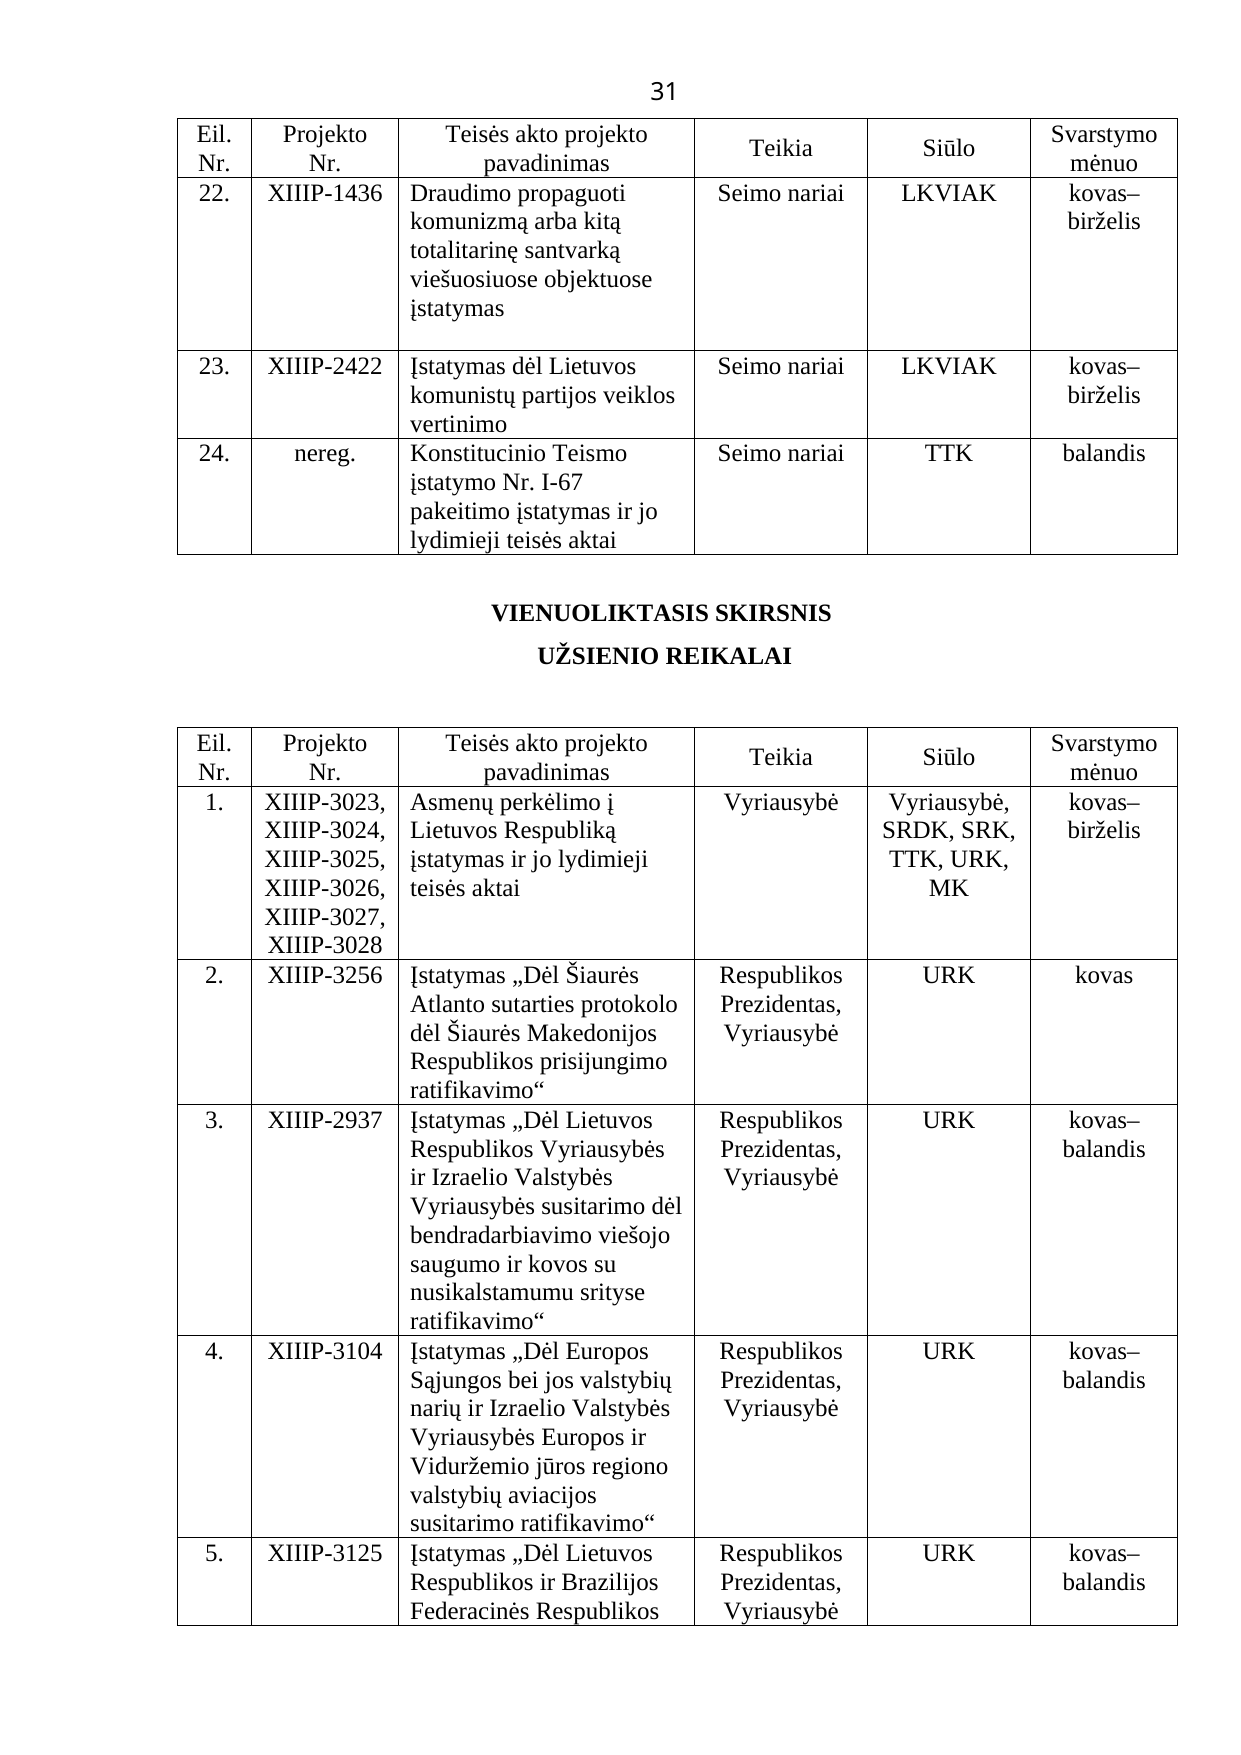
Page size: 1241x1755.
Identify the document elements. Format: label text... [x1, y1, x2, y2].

table_cell 1. [178, 787, 251, 959]
table_cell kovas– balandis [1031, 1105, 1177, 1335]
table_header Eil. Nr. [178, 119, 251, 177]
table_cell Seimo nariai [695, 178, 867, 350]
table_cell XIIIP-3023, XIIIP-3024, XIIIP-3025, XIIIP-3026, XIIIP-3027, XIIIP-3028 [252, 787, 398, 959]
table_cell kovas [1031, 960, 1177, 1104]
table_cell 4. [178, 1336, 251, 1537]
table_cell Respublikos Prezidentas, Vyriausybė [695, 1105, 867, 1335]
table_header Teikia [695, 119, 867, 177]
table_cell Įstatymas „Dėl Šiaurės Atlanto sutarties protokolo dėl Šiaurės Makedonijos Respublikos prisijungimo ratifikavimo“ [399, 960, 694, 1104]
table_cell XIIIP-3104 [252, 1336, 398, 1537]
table_cell kovas– birželis [1031, 178, 1177, 350]
table_cell kovas– birželis [1031, 787, 1177, 959]
table_header Svarstymo mėnuo [1031, 728, 1177, 786]
table_cell kovas– balandis [1031, 1538, 1177, 1624]
table_cell Draudimo propaguoti komunizmą arba kitą totalitarinę santvarką viešuosiuose objektuose įstatymas [399, 178, 694, 350]
table_cell TTK [868, 439, 1030, 553]
table_cell Respublikos Prezidentas, Vyriausybė [695, 1336, 867, 1537]
table_cell kovas– balandis [1031, 1336, 1177, 1537]
table_header Siūlo [868, 728, 1030, 786]
table_cell 24. [178, 439, 251, 553]
table_cell 2. [178, 960, 251, 1104]
table_cell Įstatymas „Dėl Europos Sąjungos bei jos valstybių narių ir Izraelio Valstybės Vyriausybės Europos ir Viduržemio jūros regiono valstybių aviacijos susitarimo ratifikavimo“ [399, 1336, 694, 1537]
table_cell XIIIP-2422 [252, 351, 398, 437]
table_cell 3. [178, 1105, 251, 1335]
table_header Teisės akto projekto pavadinimas [399, 728, 694, 786]
table_cell kovas– birželis [1031, 351, 1177, 437]
table_cell 23. [178, 351, 251, 437]
table_cell 5. [178, 1538, 251, 1624]
table_cell Vyriausybė, SRDK, SRK, TTK, URK, MK [868, 787, 1030, 959]
table_cell URK [868, 1336, 1030, 1537]
table_cell Seimo nariai [695, 439, 867, 553]
table_cell XIIIP-2937 [252, 1105, 398, 1335]
table_cell XIIIP-3256 [252, 960, 398, 1104]
table_cell Respublikos Prezidentas, Vyriausybė [695, 960, 867, 1104]
table_cell XIIIP-3125 [252, 1538, 398, 1624]
table_cell LKVIAK [868, 351, 1030, 437]
table_cell URK [868, 1538, 1030, 1624]
table_header Svarstymo mėnuo [1031, 119, 1177, 177]
table_header Siūlo [868, 119, 1030, 177]
table_cell URK [868, 1105, 1030, 1335]
table_header Projekto Nr. [252, 119, 398, 177]
table_cell Įstatymas „Dėl Lietuvos Respublikos ir Brazilijos Federacinės Respublikos [399, 1538, 694, 1624]
table_header Teikia [695, 728, 867, 786]
table_cell XIIIP-1436 [252, 178, 398, 350]
table_cell Asmenų perkėlimo į Lietuvos Respubliką įstatymas ir jo lydimieji teisės aktai [399, 787, 694, 959]
text UŽSIENIO REIKALAI [177, 641, 1152, 669]
table_cell Seimo nariai [695, 351, 867, 437]
table_header Eil. Nr. [178, 728, 251, 786]
table_cell balandis [1031, 439, 1177, 553]
table_header Projekto Nr. [252, 728, 398, 786]
table_cell Įstatymas dėl Lietuvos komunistų partijos veiklos vertinimo [399, 351, 694, 437]
table_cell Įstatymas „Dėl Lietuvos Respublikos Vyriausybės ir Izraelio Valstybės Vyriausybės susitarimo dėl bendradarbiavimo viešojo saugumo ir kovos su nusikalstamumu srityse ratifikavimo“ [399, 1105, 694, 1335]
table_cell nereg. [252, 439, 398, 553]
table_cell LKVIAK [868, 178, 1030, 350]
table_cell Vyriausybė [695, 787, 867, 959]
table_cell 22. [178, 178, 251, 350]
table_cell Respublikos Prezidentas, Vyriausybė [695, 1538, 867, 1624]
table_cell URK [868, 960, 1030, 1104]
table_header Teisės akto projekto pavadinimas [399, 119, 694, 177]
table_cell Konstitucinio Teismo įstatymo Nr. I-67 pakeitimo įstatymas ir jo lydimieji teisės aktai [399, 439, 694, 553]
text VIENUOLIKTASIS SKIRSNIS [177, 598, 1152, 626]
